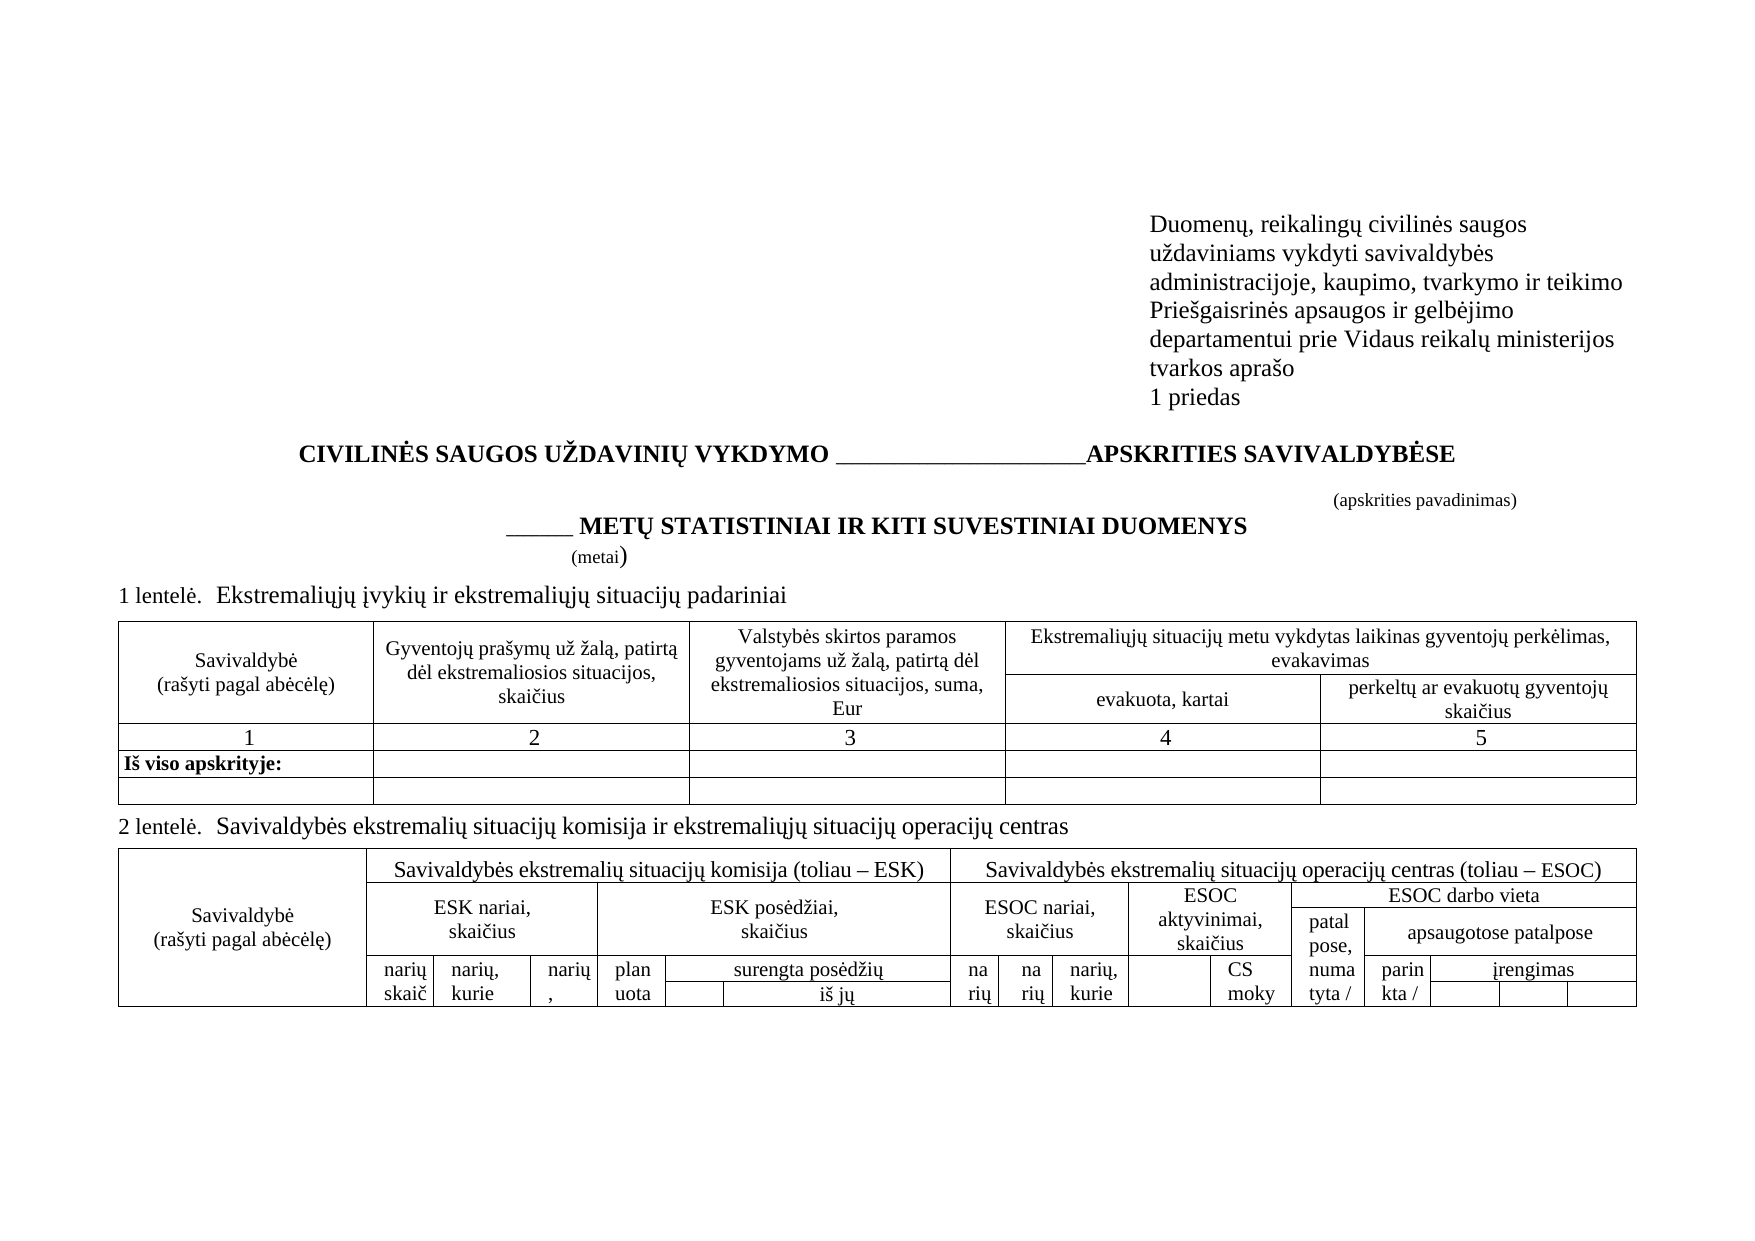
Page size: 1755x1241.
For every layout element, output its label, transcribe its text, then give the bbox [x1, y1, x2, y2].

table_cell perkeltų ar evakuotų gyventojų skaičius [1321, 675, 1636, 723]
table_cell 5 [1321, 724, 1636, 750]
table_cell [690, 751, 1005, 777]
table_cell narių, kurie išklausė civilinės saugos (toliau – CS) kursus, skaičius [434, 956, 530, 1006]
table_header Ekstremaliųjų situacijų metu vykdytas laikinas gyventojų perkėlimas, evakavimas [1006, 622, 1636, 674]
table_header Savivaldybė (rašyti pagal abėcėlę) [119, 622, 373, 723]
table_cell [1006, 751, 1320, 777]
table_header Savivaldybės ekstremalių situacijų komisija (toliau – ESK) [367, 849, 950, 882]
table_cell [1129, 956, 1210, 1006]
table_cell [1321, 751, 1636, 777]
table_cell iš jų [724, 982, 950, 1006]
table_cell apsaugotose patalpose [1365, 908, 1636, 955]
table_cell [374, 778, 689, 804]
text (metai) [118, 540, 1636, 568]
text civilinės saugos uždavinių vykdymo ______________________________apskrities savivaldybėse [118, 439, 1636, 468]
table_cell ESoc aktyvinimai, skaičius [1129, 883, 1291, 955]
text (apskrities pavadinimas) [118, 468, 1636, 511]
text ________ metų statistiniai ir kiti suvestiniai duomenyS [118, 511, 1636, 540]
table_cell narių skaič [367, 956, 433, 1006]
table_cell [1321, 778, 1636, 804]
text Duomenų, reikalingų civilinės saugos uždaviniams vykdyti savivaldybės administracijoje, kaupimo, tvarkymo ir teikimo Priešgaisrinės apsaugos ir gelbėjimo departamentui prie Vidaus reikalų ministerijos tvarkos aprašo 1 priedas [1149, 209, 1636, 410]
table_cell narių, kurie išklausė CS kursus, skaičius [999, 956, 1052, 1006]
table_header Valstybės skirtos paramos gyventojams už žalą, patirtą dėl ekstremaliosios situacijos, suma, Eur [690, 622, 1005, 723]
table_cell narių, kurie per ataskaitinius metus išklausė CS kursus, skaičius [1053, 956, 1128, 1006]
table_cell [1006, 778, 1320, 804]
table_cell patalpose, numatyta / [1292, 908, 1364, 1006]
table_cell [374, 751, 689, 777]
table_cell 1 [119, 724, 373, 750]
table_cell surengta posėdžių [666, 956, 950, 981]
table_cell 3 [690, 724, 1005, 750]
table_cell [1431, 982, 1499, 1006]
text 1 lentelė. Ekstremaliųjų įvykių ir ekstremaliųjų situacijų padariniai [118, 580, 1636, 609]
table_cell įrengimas [1431, 956, 1636, 981]
table_cell [1500, 982, 1567, 1006]
table_header Gyventojų prašymų už žalą, patirtą dėl ekstremaliosios situacijos, skaičius [374, 622, 689, 723]
table_cell Iš viso apskrityje: [119, 751, 373, 777]
table_cell evakuota, kartai [1006, 675, 1320, 723]
text 2 lentelė. Savivaldybės ekstremalių situacijų komisija ir ekstremaliųjų situacijų operacijų centras [118, 811, 1636, 840]
table_cell narių, kurie per ataskaitinius metus išklausė CS kursus, skaičius [531, 956, 597, 1006]
table_cell planuota [598, 956, 665, 1006]
table_cell ESoc darbo vieta [1292, 883, 1636, 907]
table_cell CS moky [1211, 956, 1291, 1006]
table_cell 4 [1006, 724, 1320, 750]
table_cell ESK posėdžiai, skaičius [598, 883, 950, 955]
table_cell ESK nariai, skaičius [367, 883, 597, 955]
table_cell ESoc nariai, skaičius [951, 883, 1128, 955]
table_header Savivaldybės ekstremalių situacijų operacijų centras (toliau – ESoc) [951, 849, 1636, 882]
table_cell parinkta / [1365, 956, 1430, 1006]
table_cell [666, 982, 723, 1006]
table_cell 2 [374, 724, 689, 750]
table_cell [119, 778, 373, 804]
table_header Savivaldybė (rašyti pagal abėcėlę) [119, 849, 366, 1006]
table_cell narių (kartu su koordinatoriumi) skaičius [951, 956, 998, 1006]
table_cell [1568, 982, 1636, 1006]
table_cell [690, 778, 1005, 804]
